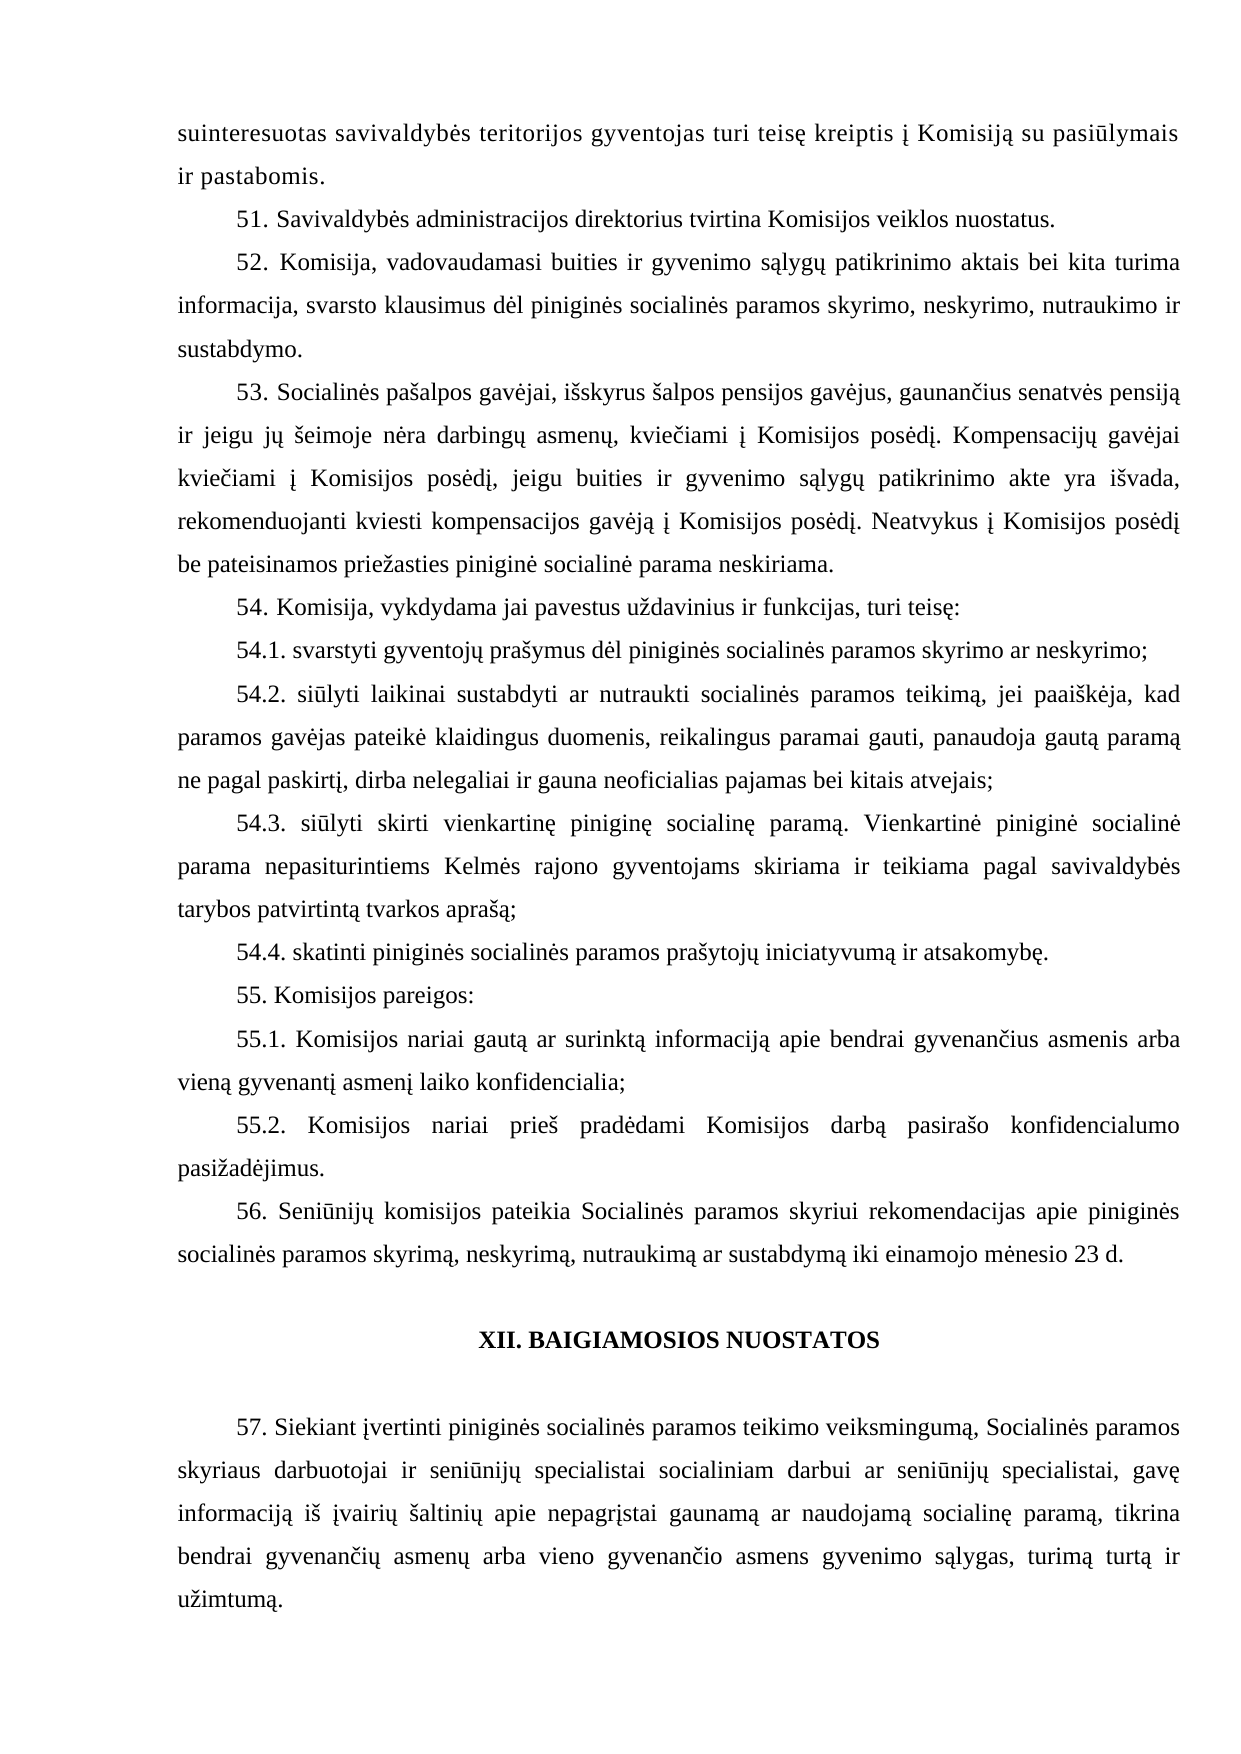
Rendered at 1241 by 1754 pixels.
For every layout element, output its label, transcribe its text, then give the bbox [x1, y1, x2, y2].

text 54. Komisija, vykdydama jai pavestus uždavinius ir funkcijas, turi teisę: [177, 592, 1181, 621]
text 54.1. svarstyti gyventojų prašymus dėl piniginės socialinės paramos skyrimo ar neskyrimo; [177, 636, 1181, 664]
text 54.4. skatinti piniginės socialinės paramos prašytojų iniciatyvumą ir atsakomybę. [177, 937, 1181, 966]
text 55.2. Komisijos nariai prieš pradėdami Komisijos darbą pasirašo konfidencialumo pasižadėjimus. [177, 1110, 1181, 1182]
text 51. Savivaldybės administracijos direktorius tvirtina Komisijos veiklos nuostatus. [177, 204, 1181, 233]
text XII. BAIGIAMOSIOS NUOSTATOS [177, 1326, 1181, 1354]
text 55.1. Komisijos nariai gautą ar surinktą informaciją apie bendrai gyvenančius asmenis arba vieną gyvenantį asmenį laiko konfidencialia; [177, 1024, 1181, 1096]
text 53. Socialinės pašalpos gavėjai, išskyrus šalpos pensijos gavėjus, gaunančius senatvės pensiją ir jeigu jų šeimoje nėra darbingų asmenų, kviečiami į Komisijos posėdį. Kompensacijų gavėjai kviečiami į Komisijos posėdį, jeigu buities ir gyvenimo sąlygų patikrinimo akte yra išvada, rekomenduojanti kviesti kompensacijos gavėją į Komisijos posėdį. Neatvykus į Komisijos posėdį be pateisinamos priežasties piniginė socialinė parama neskiriama. [177, 377, 1181, 578]
text 56. Seniūnijų komisijos pateikia Socialinės paramos skyriui rekomendacijas apie piniginės socialinės paramos skyrimą, neskyrimą, nutraukimą ar sustabdymą iki einamojo mėnesio 23 d. [177, 1196, 1181, 1268]
text suinteresuotas savivaldybės teritorijos gyventojas turi teisę kreiptis į Komisiją su pasiūlymais ir pastabomis. [177, 118, 1181, 190]
text 54.2. siūlyti laikinai sustabdyti ar nutraukti socialinės paramos teikimą, jei paaiškėja, kad paramos gavėjas pateikė klaidingus duomenis, reikalingus paramai gauti, panaudoja gautą paramą ne pagal paskirtį, dirba nelegaliai ir gauna neoficialias pajamas bei kitais atvejais; [177, 679, 1181, 794]
text 54.3. siūlyti skirti vienkartinę piniginę socialinę paramą. Vienkartinė piniginė socialinė parama nepasiturintiems Kelmės rajono gyventojams skiriama ir teikiama pagal savivaldybės tarybos patvirtintą tvarkos aprašą; [177, 808, 1181, 923]
text 55. Komisijos pareigos: [177, 981, 1181, 1009]
text 57. Siekiant įvertinti piniginės socialinės paramos teikimo veiksmingumą, Socialinės paramos skyriaus darbuotojai ir seniūnijų specialistai socialiniam darbui ar seniūnijų specialistai, gavę informaciją iš įvairių šaltinių apie nepagrįstai gaunamą ar naudojamą socialinę paramą, tikrina bendrai gyvenančių asmenų arba vieno gyvenančio asmens gyvenimo sąlygas, turimą turtą ir užimtumą. [177, 1412, 1181, 1613]
text 52. Komisija, vadovaudamasi buities ir gyvenimo sąlygų patikrinimo aktais bei kita turima informacija, svarsto klausimus dėl piniginės socialinės paramos skyrimo, neskyrimo, nutraukimo ir sustabdymo. [177, 247, 1181, 362]
